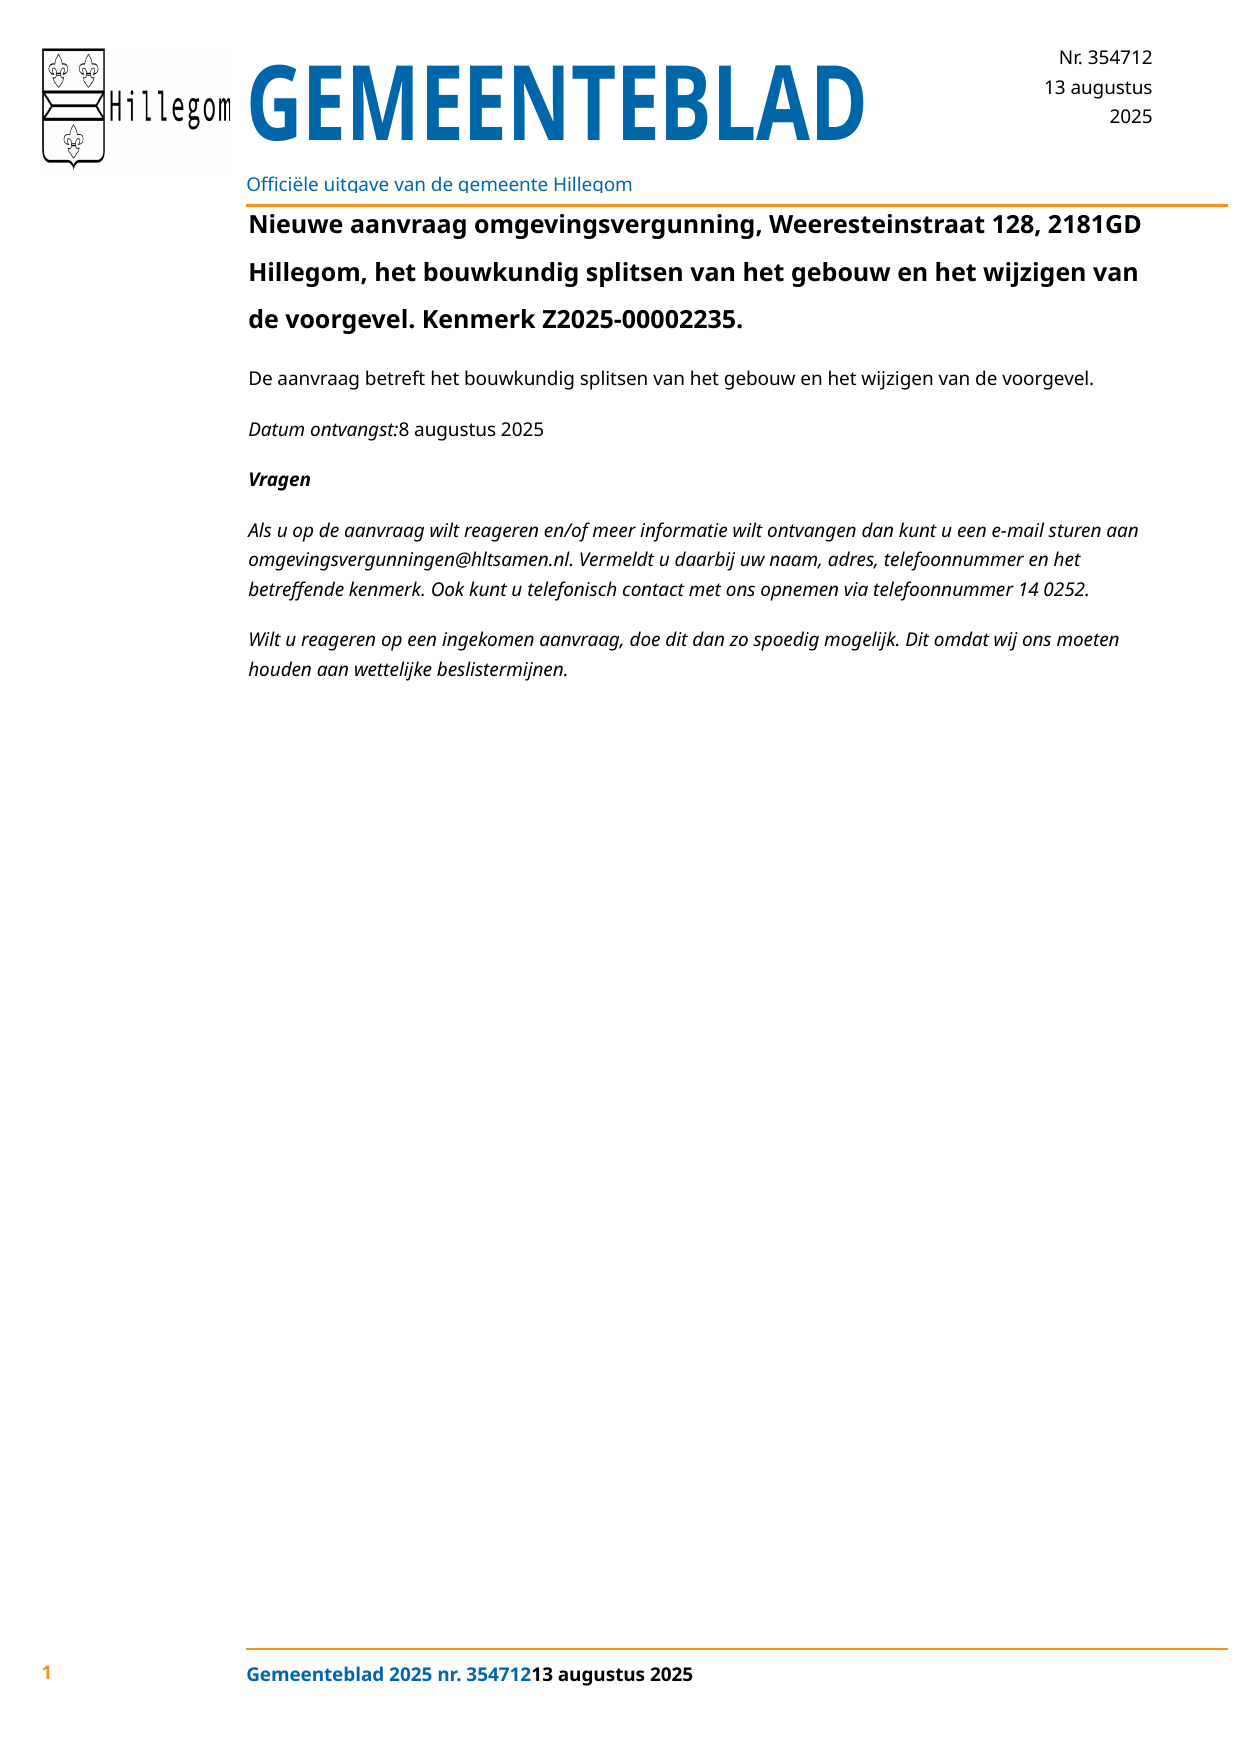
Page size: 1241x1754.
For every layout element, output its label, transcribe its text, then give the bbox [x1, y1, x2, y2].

text Vragen [248, 466, 1152, 492]
text Als u op de aanvraag wilt reageren en/of meer informatie wilt ontvangen dan kunt u een e-mail sturen aan omgevingsvergunningen@hltsamen.nl. Vermeldt u daarbij uw naam, adres, telefoonnummer en het betreffende kenmerk. Ook kunt u telefonisch contact met ons opnemen via telefoonnummer 14 0252. [248, 517, 1152, 602]
text Wilt u reageren op een ingekomen aanvraag, doe dit dan zo spoedig mogelijk. Dit omdat wij ons moeten houden aan wettelijke beslistermijnen. [248, 626, 1152, 682]
text Nieuwe aanvraag omgevingsvergunning, Weeresteinstraat 128, 2181GD Hillegom, het bouwkundig splitsen van het gebouw en het wijzigen van de voorgevel. Kenmerk Z2025-00002235. [248, 207, 1152, 336]
text Datum ontvangst:8 augustus 2025 [248, 416, 1152, 442]
text De aanvraag betreft het bouwkundig splitsen van het gebouw en het wijzigen van de voorgevel. [248, 366, 1152, 391]
picture [41, 47, 231, 172]
